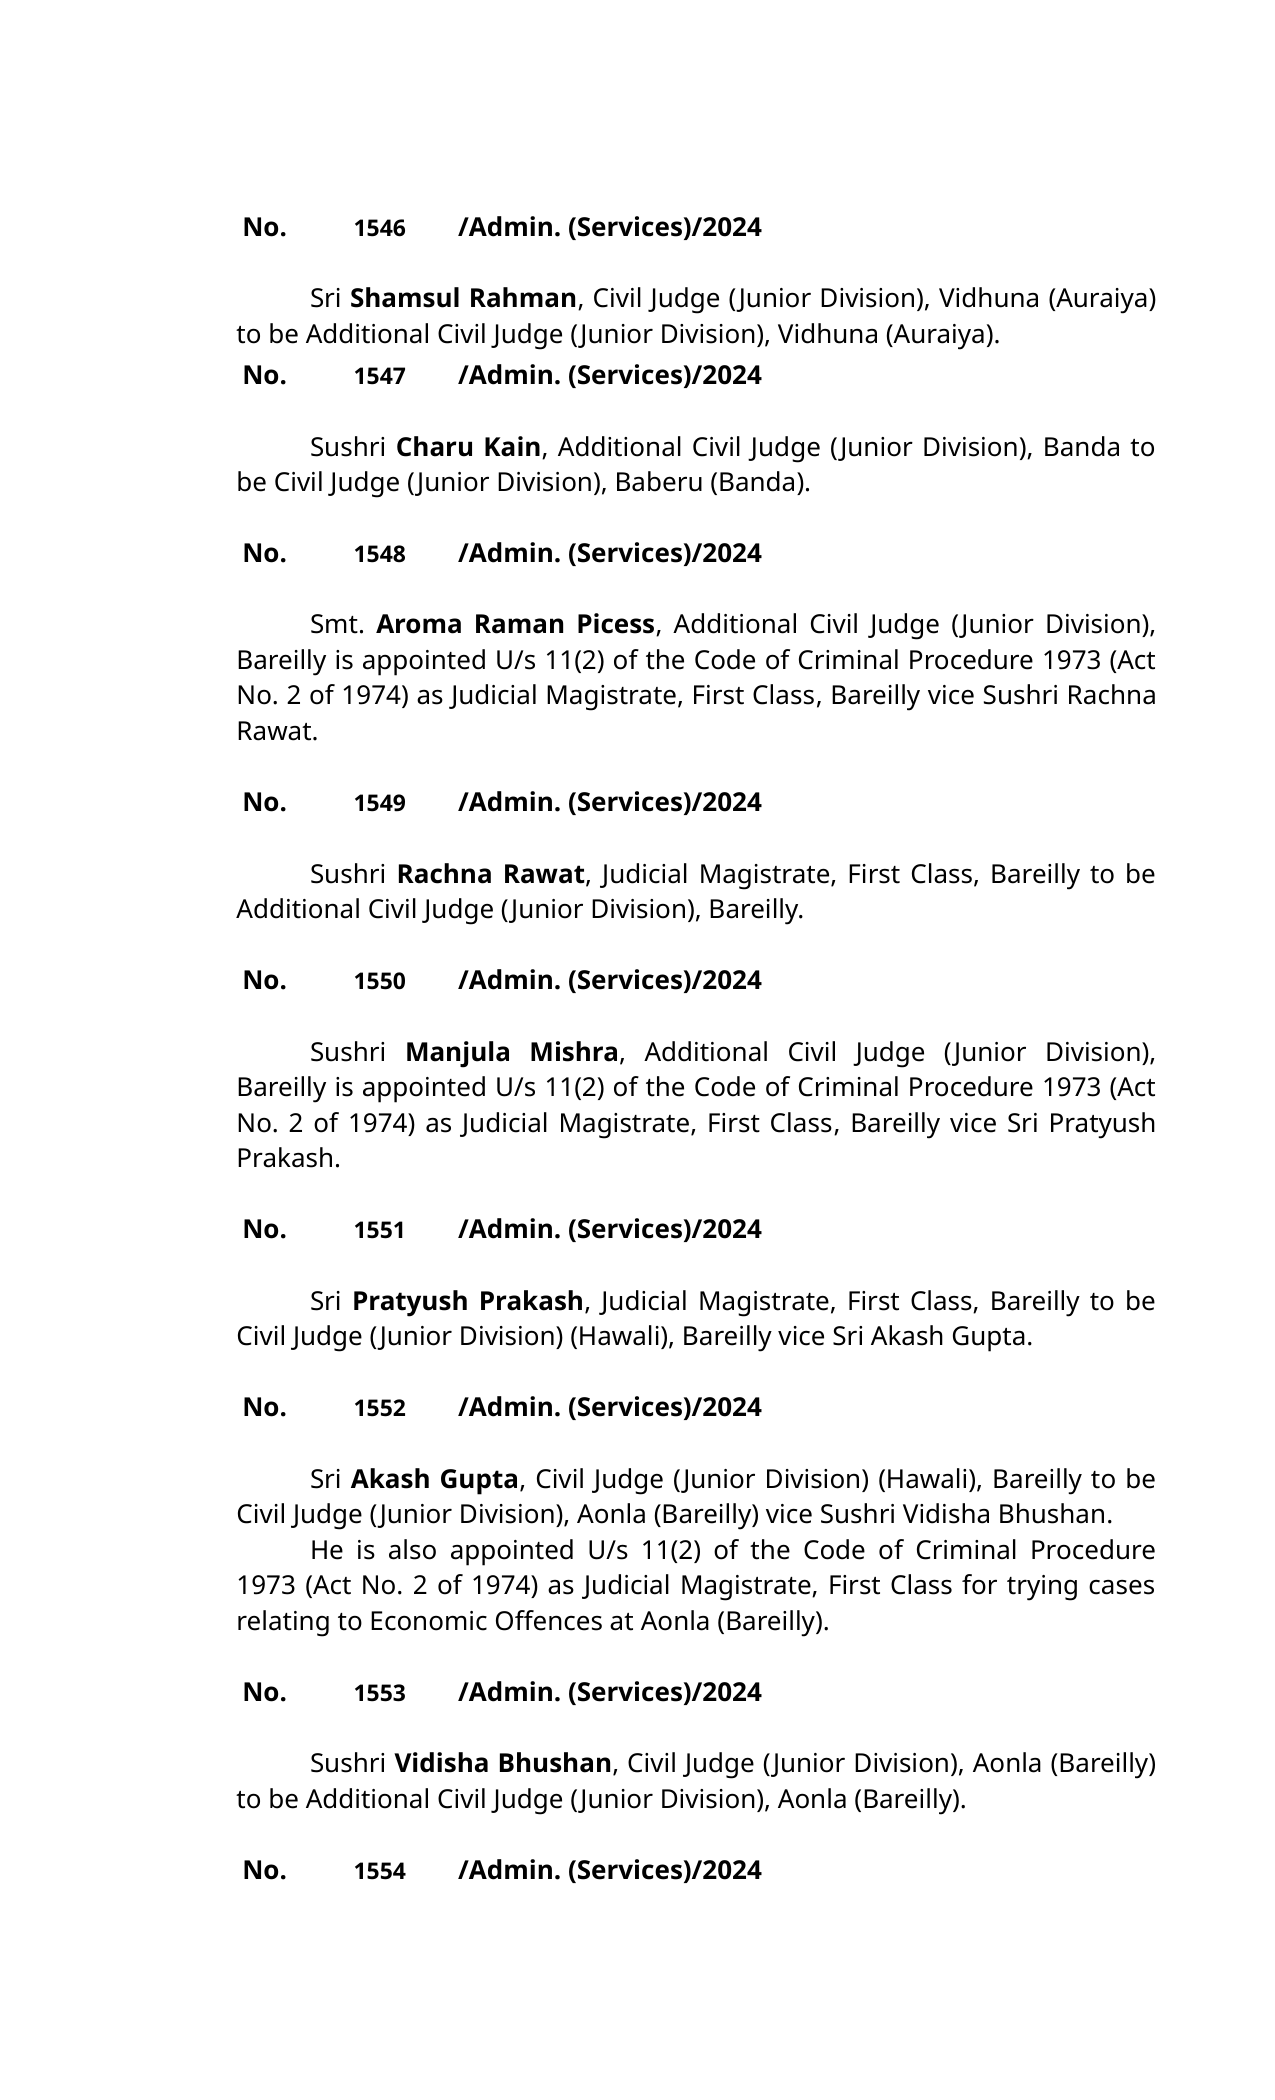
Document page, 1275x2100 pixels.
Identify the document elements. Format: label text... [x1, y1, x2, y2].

table_header [310, 351, 452, 398]
text Sri Akash Gupta, Civil Judge (Junior Division) (Hawali), Bareilly to be Civil Judge (Junior Division), Aonla (Bareilly) vice Sushri Vidisha Bhushan. [236, 1460, 1157, 1531]
table_header [310, 1205, 452, 1252]
table_header /Admin. (Services)/2024 [452, 1668, 795, 1715]
table_header No. [236, 778, 310, 825]
table_header [310, 1383, 452, 1430]
table_header No. [236, 1205, 310, 1252]
table_header [310, 1668, 452, 1715]
table_header No. [236, 1668, 310, 1715]
table_header No. [236, 351, 310, 398]
table_header /Admin. (Services)/2024 [452, 956, 795, 1003]
table_header No. [236, 529, 310, 576]
table_header No. [236, 956, 310, 1003]
text Sushri Vidisha Bhushan, Civil Judge (Junior Division), Aonla (Bareilly) to be Additional Civil Judge (Junior Division), Aonla (Bareilly). [236, 1745, 1157, 1816]
table_header [310, 956, 452, 1003]
text He is also appointed U/s 11(2) of the Code of Criminal Procedure 1973 (Act No. 2 of 1974) as Judicial Magistrate, First Class for trying cases relating to Economic Offences at Aonla (Bareilly). [236, 1531, 1157, 1638]
table_header /Admin. (Services)/2024 [452, 1205, 795, 1252]
table_header No. [236, 203, 310, 250]
table_header /Admin. (Services)/2024 [452, 351, 795, 398]
table_header /Admin. (Services)/2024 [452, 529, 795, 576]
text Sushri Rachna Rawat, Judicial Magistrate, First Class, Bareilly to be Additional Civil Judge (Junior Division), Bareilly. [236, 855, 1157, 926]
table_header /Admin. (Services)/2024 [452, 778, 795, 825]
text Sri Pratyush Prakash, Judicial Magistrate, First Class, Bareilly to be Civil Judge (Junior Division) (Hawali), Bareilly vice Sri Akash Gupta. [236, 1282, 1157, 1353]
table_header [310, 529, 452, 576]
text Sri Shamsul Rahman, Civil Judge (Junior Division), Vidhuna (Auraiya) to be Additional Civil Judge (Junior Division), Vidhuna (Auraiya). [236, 280, 1157, 351]
table_header No. [236, 1383, 310, 1430]
text Sushri Manjula Mishra, Additional Civil Judge (Junior Division), Bareilly is appointed U/s 11(2) of the Code of Criminal Procedure 1973 (Act No. 2 of 1974) as Judicial Magistrate, First Class, Bareilly vice Sri Pratyush Prakash. [236, 1033, 1157, 1175]
text Smt. Aroma Raman Picess, Additional Civil Judge (Junior Division), Bareilly is appointed U/s 11(2) of the Code of Criminal Procedure 1973 (Act No. 2 of 1974) as Judicial Magistrate, First Class, Bareilly vice Sushri Rachna Rawat. [236, 606, 1157, 748]
table_header /Admin. (Services)/2024 [452, 1846, 795, 1893]
table_header [310, 1846, 452, 1893]
table_header No. [236, 1846, 310, 1893]
table_header [310, 778, 452, 825]
table_header /Admin. (Services)/2024 [452, 1383, 795, 1430]
table_header [310, 203, 452, 250]
table_header /Admin. (Services)/2024 [452, 203, 795, 250]
text Sushri Charu Kain, Additional Civil Judge (Junior Division), Banda to be Civil Judge (Junior Division), Baberu (Banda). [236, 428, 1157, 499]
